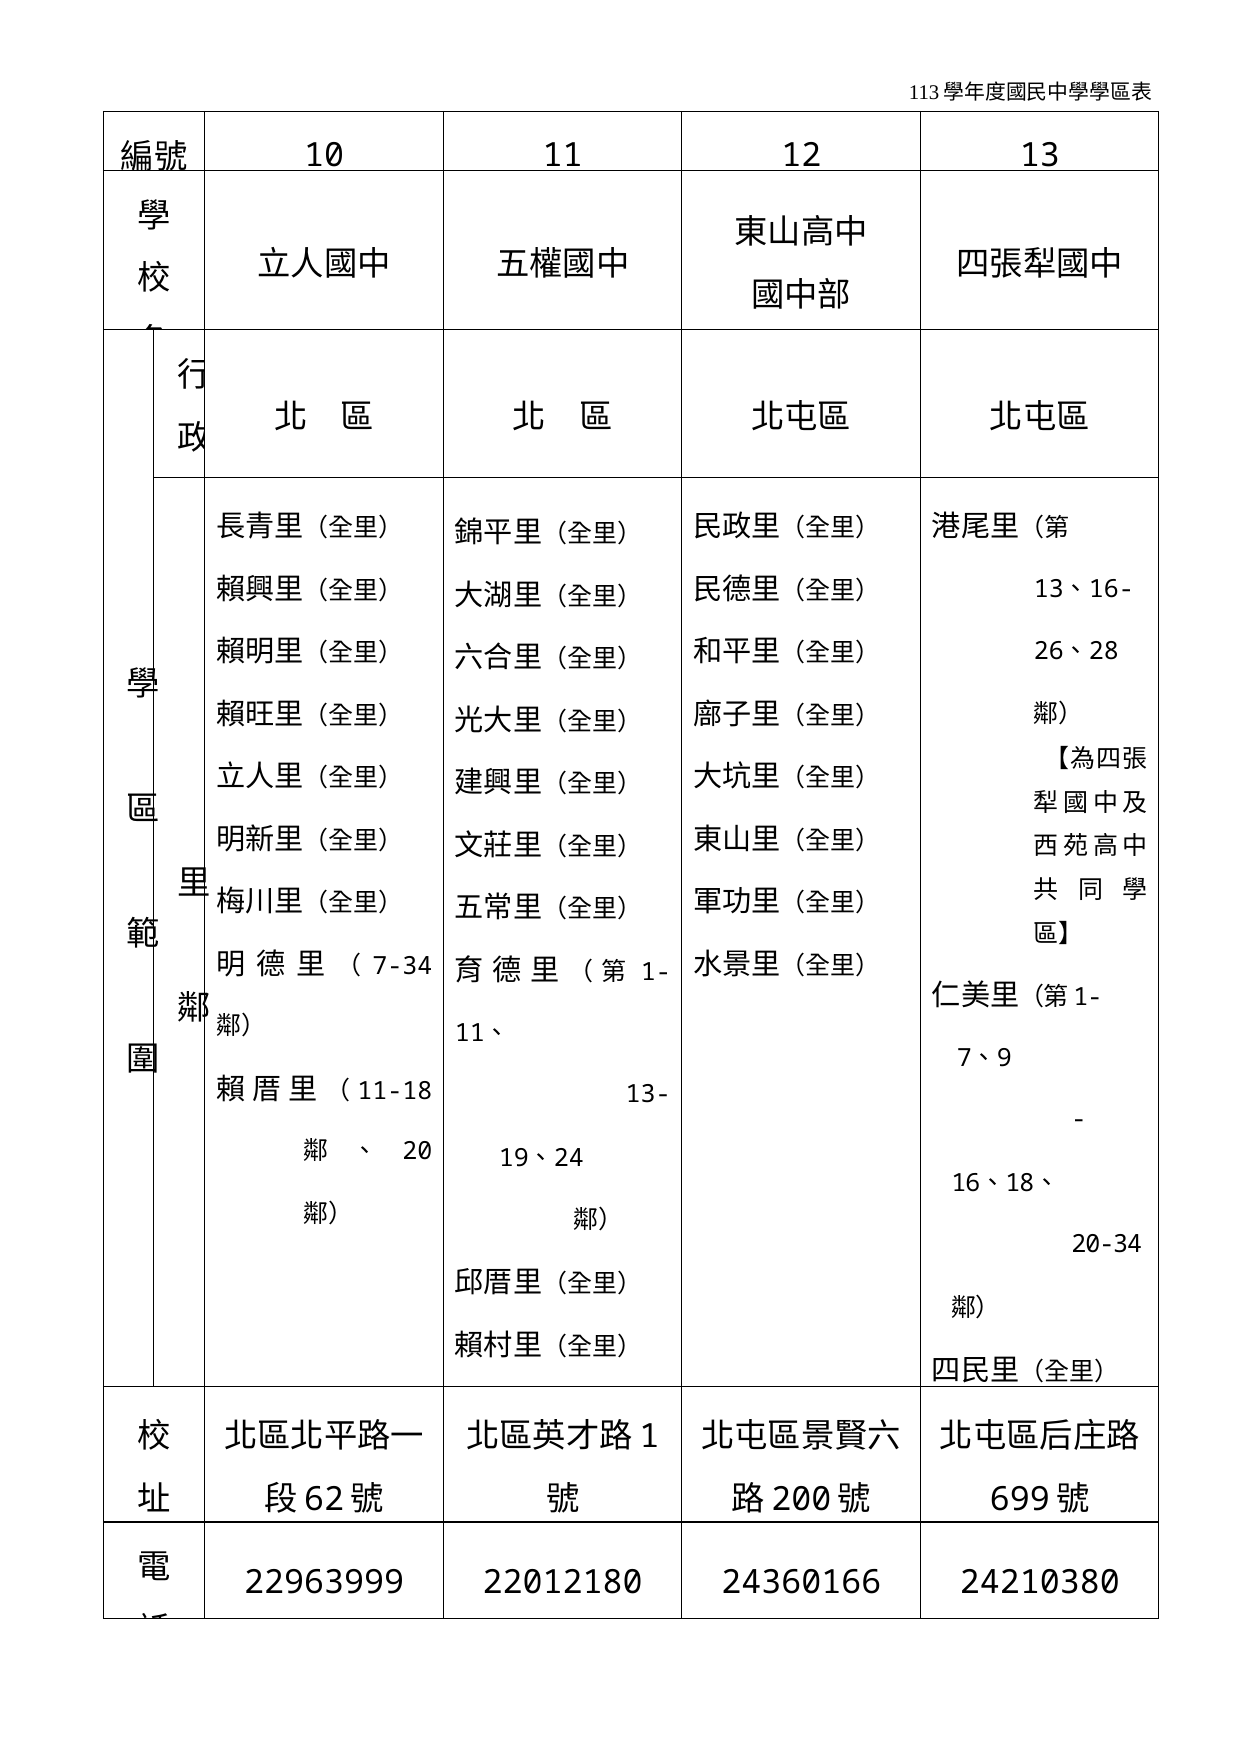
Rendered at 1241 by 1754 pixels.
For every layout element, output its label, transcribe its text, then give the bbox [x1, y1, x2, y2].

table_cell 學 區 範 圍 [104, 330, 153, 1386]
table_cell 長青里（全里） 賴興里（全里） 賴明里（全里） 賴旺里（全里） 立人里（全里） 明新里（全里） 梅川里（全里） 明德里（7-34鄰） 賴厝里（11-18鄰、20鄰） [205, 478, 443, 1386]
table_cell 北區英才路1號 [444, 1387, 681, 1521]
table_cell 北 區 [205, 330, 443, 477]
table_cell 24360166 [682, 1523, 920, 1618]
table_cell 五權國中 [444, 171, 681, 329]
table_cell 學校名稱 [104, 171, 204, 329]
table_cell 電話聯絡 [104, 1523, 204, 1618]
table_cell 北屯區 [921, 330, 1158, 477]
table_header 13 [921, 112, 1158, 170]
table_cell 24210380 [921, 1523, 1158, 1618]
table_cell 民政里（全里） 民德里（全里） 和平里（全里） 廍子里（全里） 大坑里（全里） 東山里（全里） 軍功里（全里） 水景里（全里） [682, 478, 920, 1386]
table_cell 立人國中 [205, 171, 443, 329]
table_cell 行政區 [154, 330, 204, 477]
table_cell 北屯區景賢六路200號 [682, 1387, 920, 1521]
table_cell 北屯區后庄路699號 [921, 1387, 1158, 1521]
table_header 12 [682, 112, 920, 170]
table_cell 北區北平路一段62號 [205, 1387, 443, 1521]
table_cell 校址 [104, 1387, 204, 1521]
table_cell 東山高中 國中部 [682, 171, 920, 329]
table_header 10 [205, 112, 443, 170]
table_cell 22963999 [205, 1523, 443, 1618]
table_cell 22012180 [444, 1523, 681, 1618]
table_cell 行政區 [198, 430, 204, 440]
table_cell 四張犁國中 [921, 171, 1158, 329]
table_cell 北屯區 [682, 330, 920, 477]
table_header 11 [444, 112, 681, 170]
table_cell 港尾里（第13、16- 26、28鄰） 【為四張犁國中及西苑高中共同學區】 仁美里（第1-7、9 -16、18、 20-34鄰） 四民里（全里） 同榮里（全里） 仁和里（第1-7、 9-31鄰及 第8鄰梅 川東路以 東） 后庄里（第1-31、 37、38鄰） [921, 478, 1158, 1386]
table_cell 北 區 [444, 330, 681, 477]
table_cell 錦平里（全里） 大湖里（全里） 六合里（全里） 光大里（全里） 建興里（全里） 文莊里（全里） 五常里（全里） 育德里（第1-11、 13-19、24 鄰） 邱厝里（全里） 賴村里（全里） 中達里（全里） 賴福里（全里） 賴厝里（第1-10、19鄰） 頂厝里（第1-10鄰） 崇德里（第1-4、6-12鄰） [444, 478, 681, 1386]
table_cell 里 鄰 [154, 478, 204, 1386]
table_header 編號 [104, 112, 204, 170]
